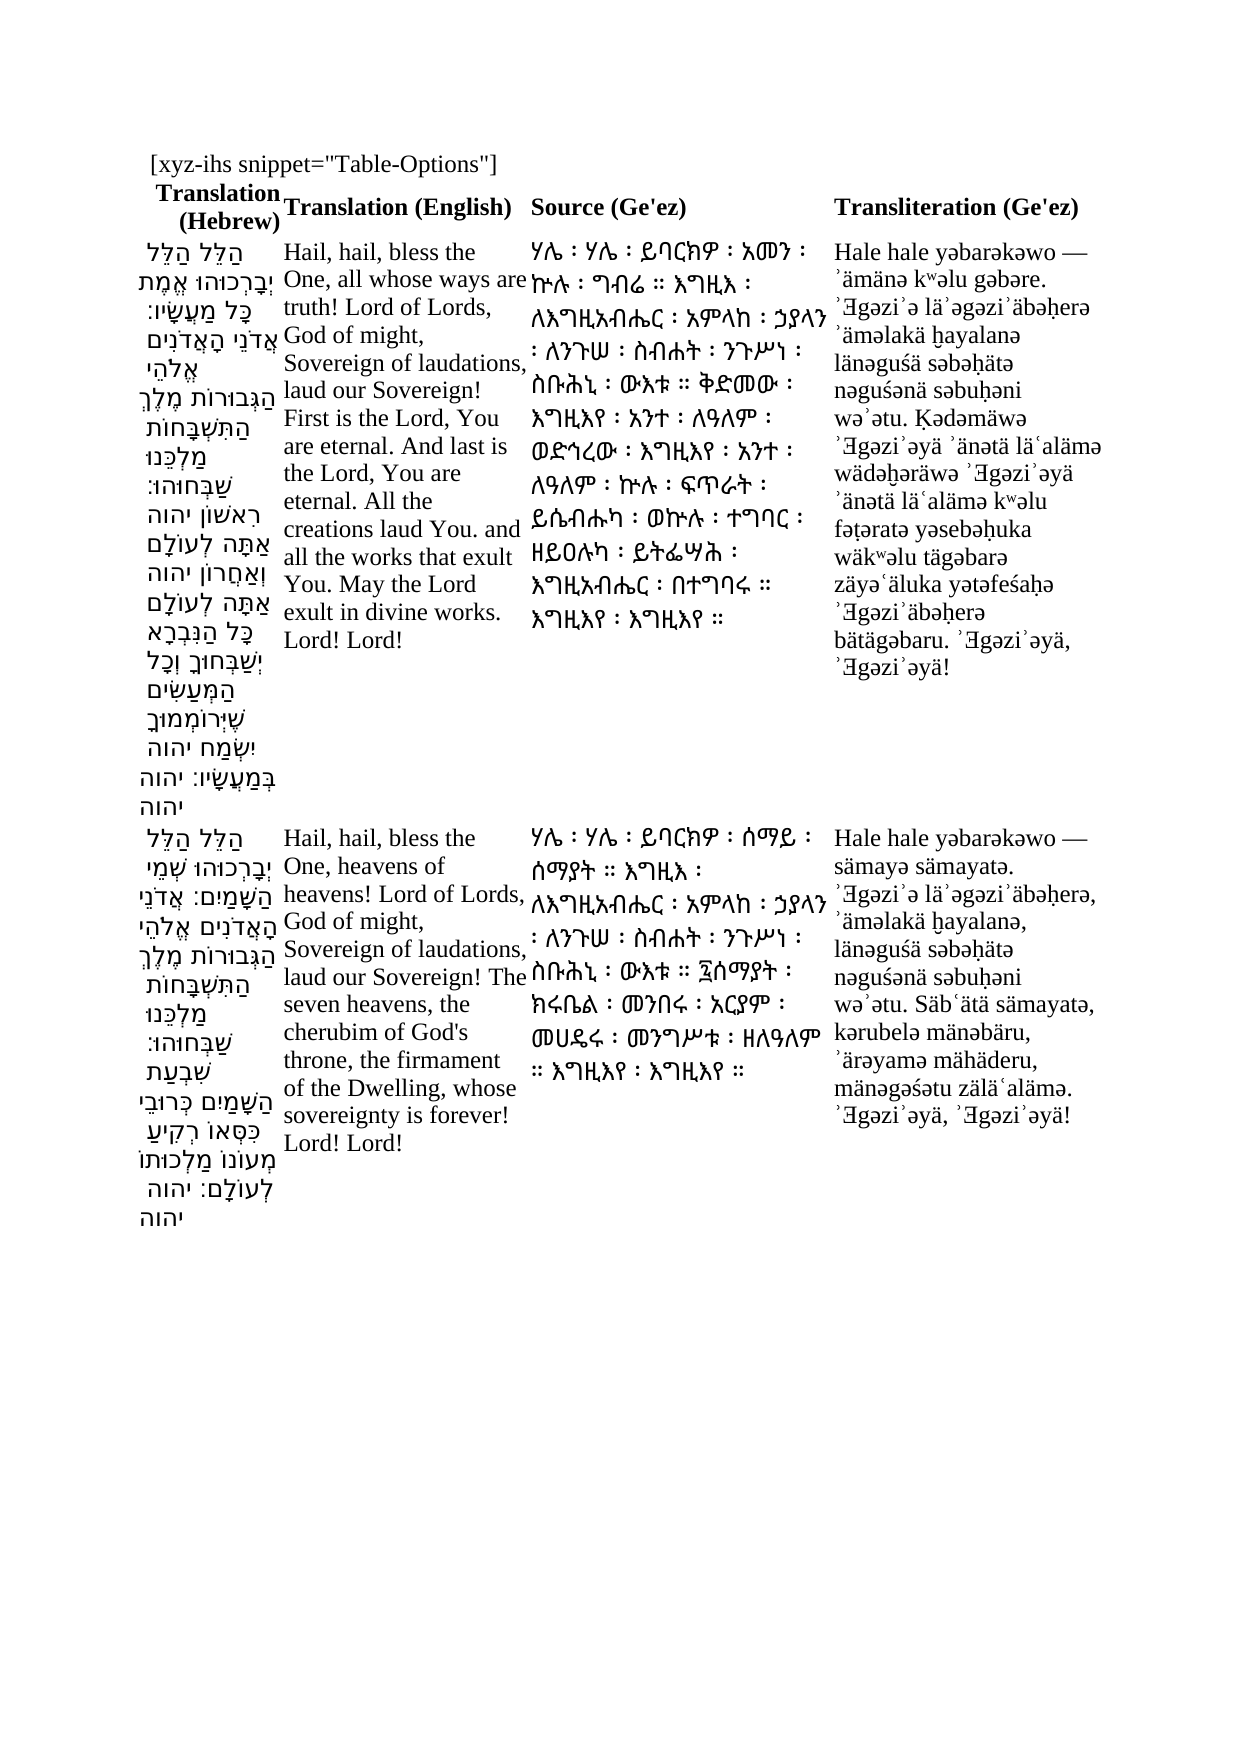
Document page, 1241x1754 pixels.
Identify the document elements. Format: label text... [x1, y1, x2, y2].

table_header Translation (Hebrew) [137, 178, 282, 236]
table_cell הַלֵּל הַלֵּל יְבָרְכוּהוּ שְׁמֵי הַשָּׁמַיִם׃ אֲדֹנֵי הָאֲדֹנִים אֱלֹהֵי הַגְּבוּרוֹת מֶלֶךְ הַתִּשְׁבָּחוֹת מַלְכֵּנוּ שַׁבְּחוּהוּ׃ שִׁבְעַת הַשָּׁמַיִם כְּרוּבֵי כִּסְּאוֹ רְקִיעַ מְעוֹנוֹ מַלְכוּתוֹ לְעוֹלָם׃ יהוה יהוה [137, 823, 282, 1234]
table_cell ሃሌ ፡ ሃሌ ፡ ይባርክዎ ፡ አመን ፡ ኵሉ ፡ ግብሬ ። እግዚእ ፡ ለእግዚአብሔር ፡ አምላከ ፡ ኃያላን ፡ ለንጉሠ ፡ ስብሐት ፡ ንጉሥነ ፡ ስቡሕኒ ፡ ውእቱ ። ቅድመው ፡ እግዚእየ ፡ አንተ ፡ ለዓለም ፡ ወድኅረው ፡ እግዚእየ ፡ አንተ ፡ ለዓለም ፡ ኵሉ ፡ ፍጥራት ፡ ይሴብሑካ ፡ ወኵሉ ፡ ተግባር ፡ ዘይዐሉካ ፡ ይትፌሣሕ ፡ እግዚአብሔር ፡ በተግባሩ ። እግዚእየ ፡ እግዚእየ ። [529, 236, 832, 823]
text [xyz-ihs snippet="Table-Options"] [150, 150, 1090, 178]
table_cell Hail, hail, bless the One, all whose ways are truth! Lord of Lords, God of might, Sovereign of laudations, laud our Sovereign! First is the Lord, You are eternal. And last is the Lord, You are eternal. All the creations laud You. and all the works that exult You. May the Lord exult in divine works. Lord! Lord! [282, 236, 529, 823]
table_header Translation (English) [282, 178, 529, 236]
table_cell Hale hale yəbarəkəwo — ʾämänə kʷəlu gəbəre. ʾƎgəziʾə läʾəgəziʾäbəḥerə ʾäməlakä ḫayalanə länəguśä səbəḥätə nəguśənä səbuḥəni wəʾətu. Ḳədəmäwə ʾƎgəziʾəyä ʾänətä läʿalämə wädəḫəräwə ʾƎgəziʾəyä ʾänətä läʿalämə kʷəlu fəṭəratə yəsebəḥuka wäkʷəlu tägəbarə zäyəʿäluka yətəfeśaḥə ʾƎgəziʾäbəḥerə bätägəbaru. ʾƎgəziʾəyä, ʾƎgəziʾəyä! [833, 236, 1104, 823]
table_header Source (Ge'ez) [529, 178, 832, 236]
table_cell Hale hale yəbarəkəwo — sämayə sämayatə. ʾƎgəziʾə läʾəgəziʾäbəḥerə, ʾäməlakä ḫayalanə, länəguśä səbəḥätə nəguśənä səbuḥəni wəʾətu. Säbʿätä sämayatə, kərubelə mänəbäru, ʾärəyamə mähäderu, mänəgəśətu zäläʿalämə. ʾƎgəziʾəyä, ʾƎgəziʾəyä! [833, 823, 1104, 1234]
table_header Transliteration (Ge'ez) [833, 178, 1104, 236]
table_cell הַלֵּל הַלֵּל יְבָרְכוּהוּ אֱמֶת כָּל מַעֲשָׂיו׃ אֲדֹנֵי הָאֲדֹנִים אֱלֹהֵי הַגְּבוּרוֹת מֶלֶךְ הַתִּשְׁבָּחוֹת מַלְכֵּנוּ שַׁבְּחוּהוּ׃ רִאשׁוֹן יהוה אַתָּה לְעוֹלָם וְאַחֲרוֹן יהוה אַתָּה לְעוֹלָם כָּל הַנִּבְרָא יְשַׁבְּחוּךָ וְכָל הַמְּעַשִּׂים שֶׁיְּרוֹמְמוּךָ יִשְׂמַח יהוה בְּמַעֲשָׂיו׃ יהוה יהוה [137, 236, 282, 823]
table_cell Hail, hail, bless the One, heavens of heavens! Lord of Lords, God of might, Sovereign of laudations, laud our Sovereign! The seven heavens, the cherubim of God's throne, the firmament of the Dwelling, whose sovereignty is forever! Lord! Lord! [282, 823, 529, 1234]
table_cell ሃሌ ፡ ሃሌ ፡ ይባርክዎ ፡ ሰማይ ፡ ሰማያት ። እግዚእ ፡ ለእግዚአብሔር ፡ አምላከ ፡ ኃያላን ፡ ለንጉሠ ፡ ስብሐት ፡ ንጉሥነ ፡ ስቡሕኒ ፡ ውእቱ ። ፯ሰማያት ፡ ክሩቤል ፡ መንበሩ ፡ አርያም ፡ መሀዴሩ ፡ መንግሥቱ ፡ ዘለዓለም ። እግዚእየ ፡ እግዚእየ ። [529, 823, 832, 1234]
